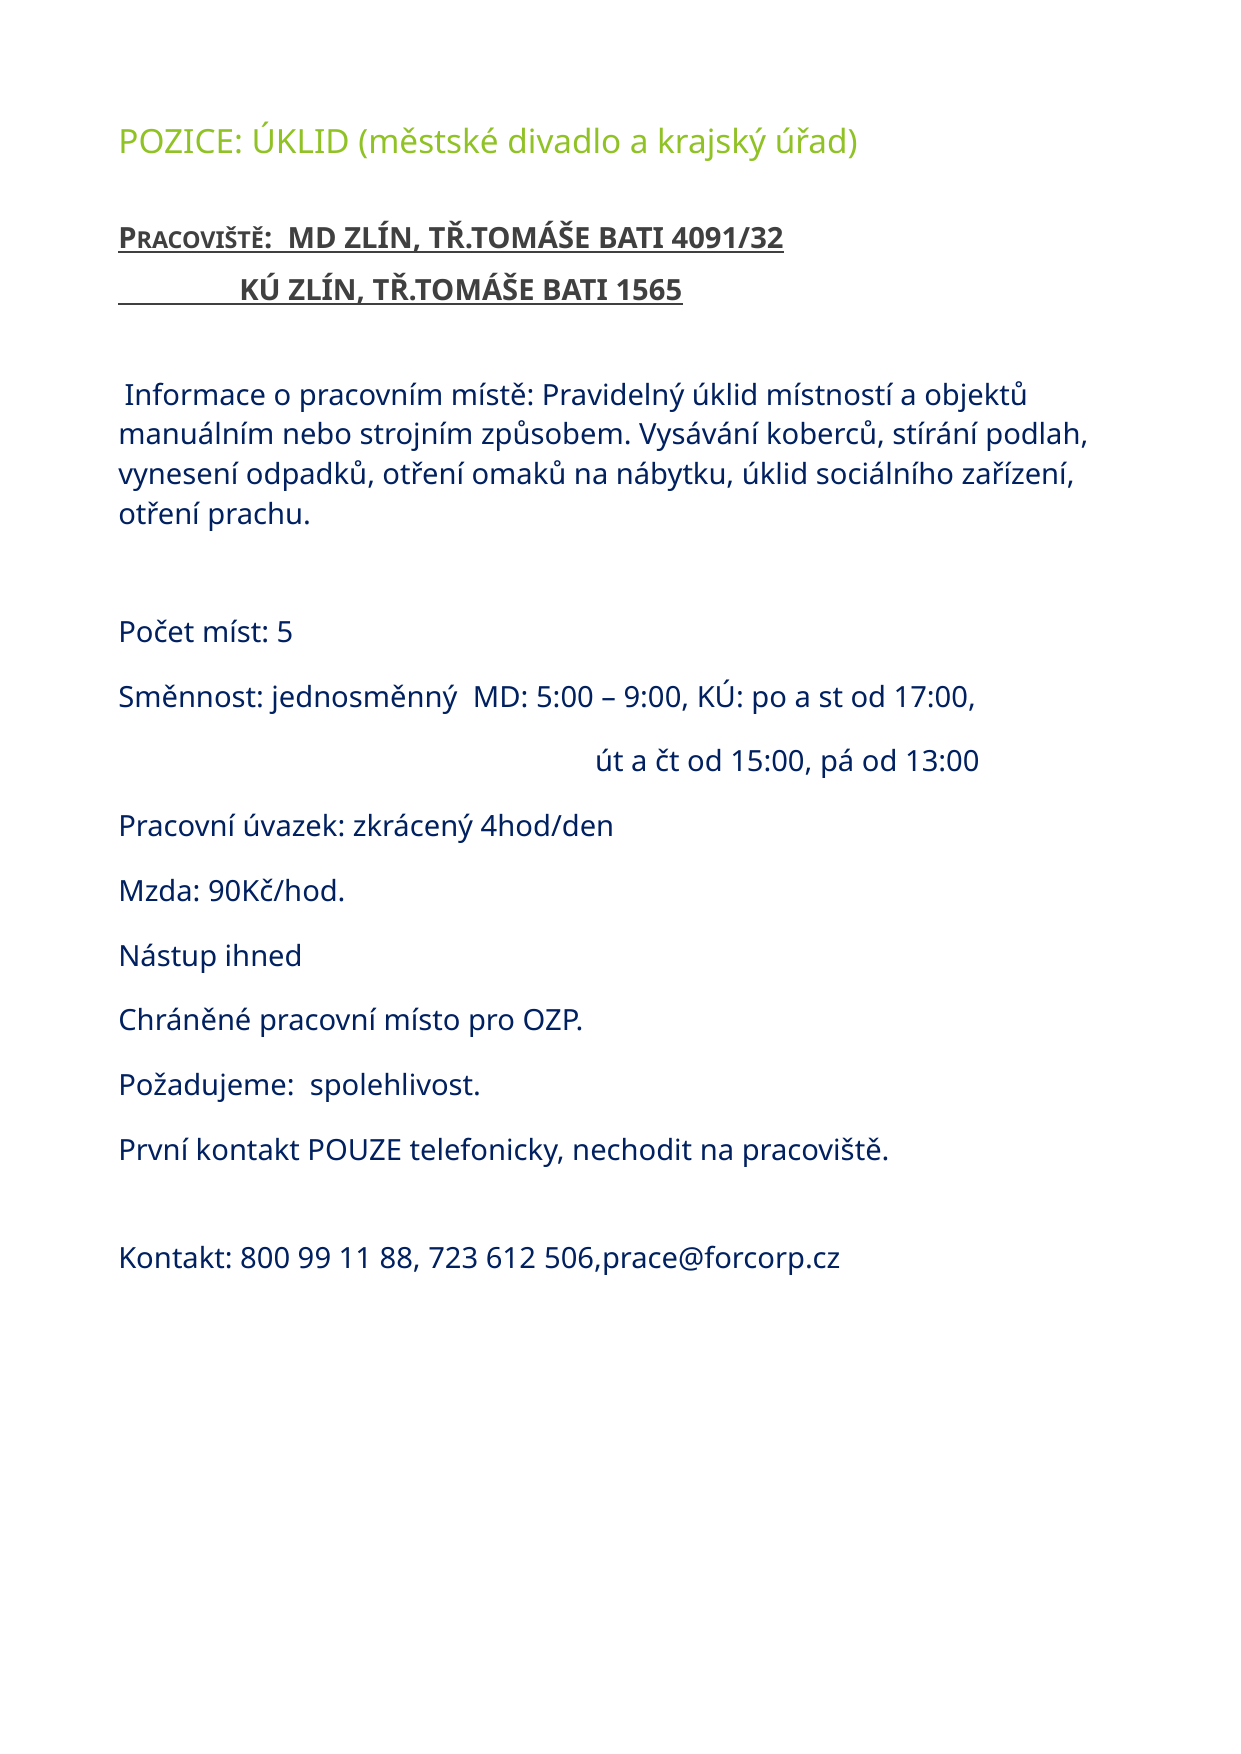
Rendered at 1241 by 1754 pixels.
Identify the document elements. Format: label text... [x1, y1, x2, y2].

text Mzda: 90Kč/hod. [118, 870, 1122, 910]
text Směnnost: jednosměnný MD: 5:00 – 9:00, KÚ: po a st od 17:00, [118, 676, 1122, 716]
text První kontakt POUZE telefonicky, nechodit na pracoviště. [118, 1129, 1122, 1168]
text Pracoviště: MD ZLÍN, TŘ.TOMÁŠE BATI 4091/32 [118, 217, 1122, 257]
text KÚ ZLÍN, TŘ.TOMÁŠE BATI 1565 [118, 269, 1122, 309]
text Počet míst: 5 [118, 611, 1122, 651]
text Pracovní úvazek: zkrácený 4hod/den [118, 805, 1122, 845]
text út a čt od 15:00, pá od 13:00 [118, 741, 1122, 780]
text Chráněné pracovní místo pro OZP. [118, 999, 1122, 1039]
text Požadujeme: spolehlivost. [118, 1064, 1122, 1104]
text Informace o pracovním místě: Pravidelný úklid místností a objektů manuálním nebo strojním způsobem. Vysávání koberců, stírání podlah, vynesení odpadků, otření omaků na nábytku, úklid sociálního zařízení, otření prachu. [118, 374, 1122, 533]
text Nástup ihned [118, 935, 1122, 974]
text Kontakt: 800 99 11 88, 723 612 506,prace@forcorp.cz [118, 1238, 1122, 1277]
text POZICE: ÚKLID (městské divadlo a krajský úřad) [118, 118, 1122, 163]
